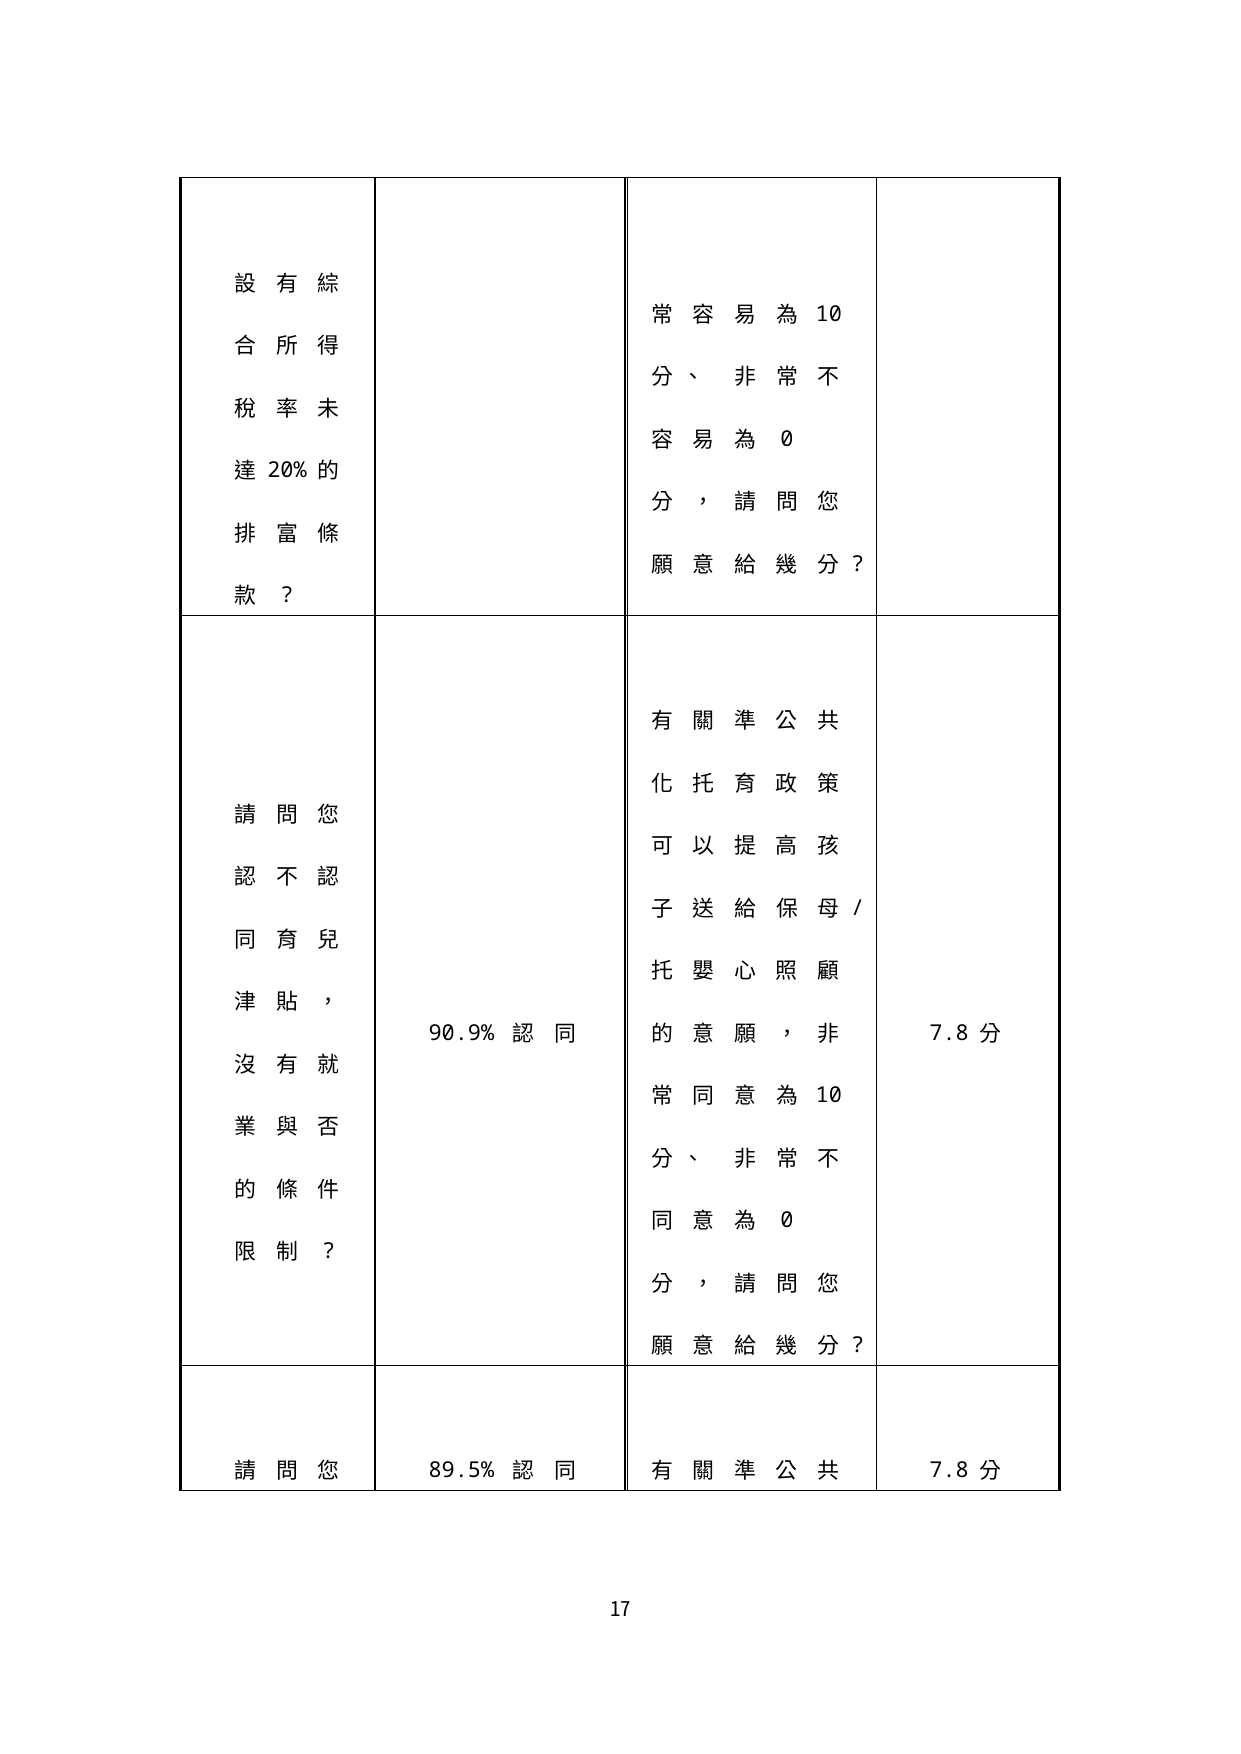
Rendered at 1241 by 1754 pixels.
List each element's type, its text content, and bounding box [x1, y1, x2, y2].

table_cell 89.5%認同 [376, 1366, 624, 1490]
table_cell 常容易為10分、非常不容易為0分，請問您願意給幾分? [628, 178, 876, 615]
table_cell 7.8分 [877, 1366, 1058, 1490]
table_cell 有關準公共化托育政策可以提高孩子送給保母/托嬰心照顧的意願，非常同意為10分、非常不同意為0分，請問您願意給幾分? [628, 616, 876, 1365]
table_cell 請問您認不認同育兒津貼，沒有就業與否的條件限制? [182, 616, 374, 1365]
table_cell 有關準公共 [628, 1366, 876, 1490]
table_cell [376, 178, 624, 615]
table_cell 90.9%認同 [376, 616, 624, 1365]
table_cell 設有綜合所得稅率未達20%的排富條款? [182, 178, 374, 615]
table_cell 請問您 [182, 1366, 374, 1490]
table_cell 7.8分 [877, 616, 1058, 1365]
table_cell [877, 178, 1058, 615]
